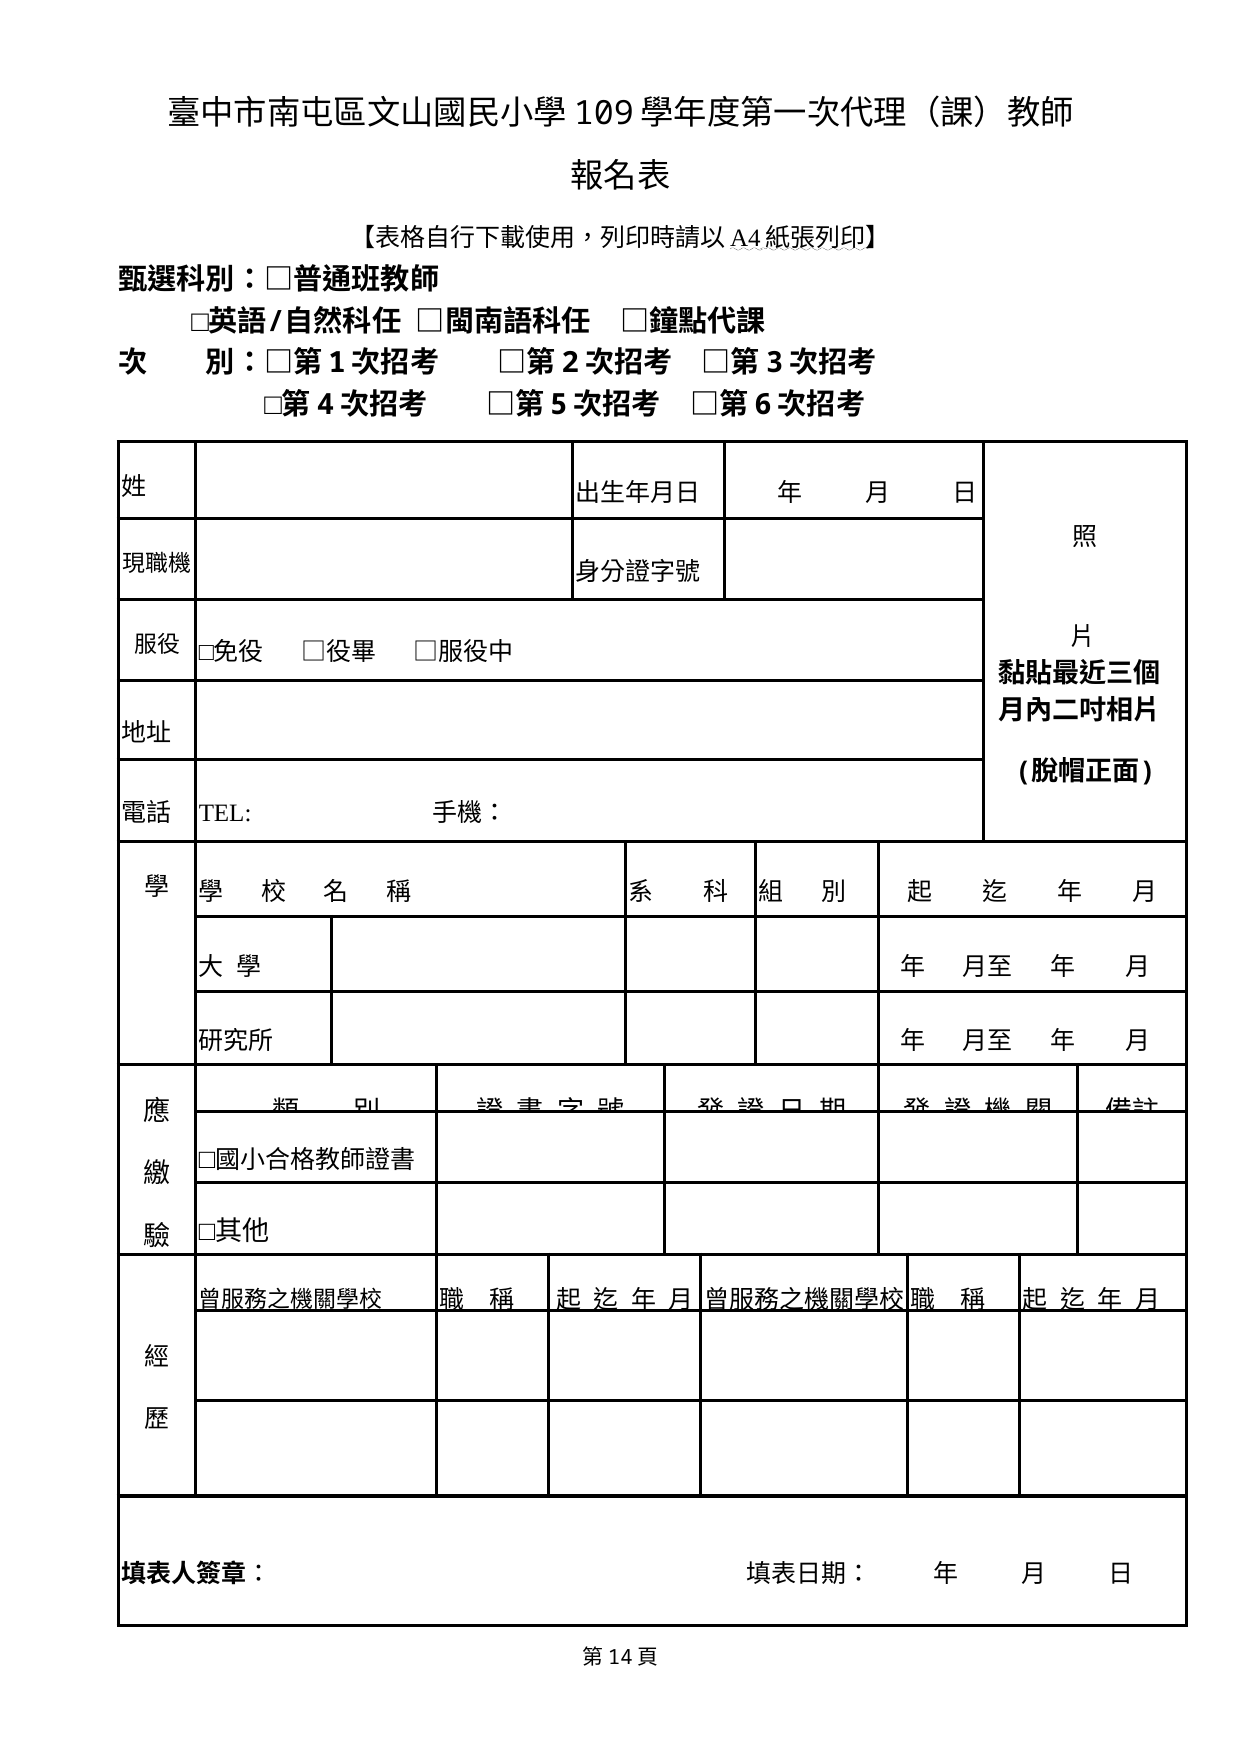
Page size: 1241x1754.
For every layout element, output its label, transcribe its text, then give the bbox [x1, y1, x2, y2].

table_cell □國小合格教師證書 [197, 1113, 435, 1181]
table_cell 發 證 機 關 [880, 1066, 1076, 1110]
table_cell 職 稱 [438, 1256, 547, 1309]
table_cell [197, 1402, 435, 1494]
table_cell [438, 1184, 663, 1252]
table_cell 服役 情形 [120, 601, 194, 678]
table_cell □免役 □役畢 □服役中 [197, 601, 982, 678]
table_cell [197, 520, 571, 598]
text □第4次招考 □第5次招考 □第6次招考 [118, 381, 1122, 423]
table_cell 類 別 [197, 1066, 435, 1110]
table_cell [438, 1113, 663, 1181]
table_cell [333, 993, 624, 1063]
table_cell [666, 1184, 877, 1252]
table_cell [197, 682, 982, 758]
table_cell 組 別 [757, 843, 877, 915]
table_cell 大 學 [197, 918, 330, 990]
table_cell [197, 1312, 435, 1399]
table_cell 曾服務之機關學校 [197, 1256, 435, 1309]
table_cell 地址 [120, 682, 194, 758]
table_header 照 片 黏貼最近三個 月內二吋相片 (脫帽正面) [985, 443, 1185, 840]
table_cell 現職機關學校 [120, 520, 194, 598]
table_cell 學 歷 [120, 843, 194, 1063]
table_cell 身分證字號 [574, 520, 723, 598]
table_header 年 月 日 [726, 443, 982, 517]
table_cell 研究所 [197, 993, 330, 1063]
table_cell [1021, 1402, 1185, 1494]
table_cell [757, 993, 877, 1063]
table_cell 證 書 字 號 [438, 1066, 663, 1110]
table_cell 年 月至 年 月 [880, 918, 1185, 990]
table_cell [880, 1184, 1076, 1252]
text 甄選科別：□普通班教師 [118, 256, 1122, 298]
table_cell [702, 1312, 906, 1399]
table_cell 備註 [1079, 1066, 1185, 1110]
table_cell [627, 993, 754, 1063]
table_cell 起 迄 年 月 [1021, 1256, 1185, 1309]
table_cell [550, 1402, 699, 1494]
table_cell [726, 520, 982, 598]
table_cell 發 證 日 期 [666, 1066, 877, 1110]
text 臺中市南屯區文山國民小學109學年度第一次代理（課）教師 [118, 68, 1122, 131]
text 報名表 [118, 131, 1122, 193]
table_header 出生年月日 [574, 443, 723, 517]
text 【表格自行下載使用，列印時請以A4紙張列印】 [118, 193, 1122, 256]
table_cell 系 科 [627, 843, 754, 915]
table_cell [1079, 1113, 1185, 1181]
table_header 姓 名 [120, 443, 194, 517]
table_cell □其他 [197, 1184, 435, 1252]
table_cell 起 迄 年 月 [550, 1256, 699, 1309]
table_cell 年 月至 年 月 [880, 993, 1185, 1063]
table_cell [909, 1402, 1018, 1494]
table_cell 電話 [120, 761, 194, 840]
table_cell [333, 918, 624, 990]
text □英語/自然科任 □閩南語科任 □鐘點代課 [118, 298, 1122, 339]
table_cell [438, 1402, 547, 1494]
table_header [197, 443, 571, 517]
table_cell [1021, 1312, 1185, 1399]
table_cell 填表人簽章： 填表日期： 年 月 日 [120, 1498, 1185, 1624]
table_cell [909, 1312, 1018, 1399]
table_cell [880, 1113, 1076, 1181]
table_cell [666, 1113, 877, 1181]
table_cell [757, 918, 877, 990]
table_cell 曾服務之機關學校 [702, 1256, 906, 1309]
table_cell [627, 918, 754, 990]
table_cell [1079, 1184, 1185, 1252]
table_cell [702, 1402, 906, 1494]
table_cell 起 迄 年 月 [880, 843, 1185, 915]
table_cell 學 校 名 稱 [197, 843, 624, 915]
table_cell 職 稱 [909, 1256, 1018, 1309]
table_cell [438, 1312, 547, 1399]
text 次 別：□第1次招考 □第2次招考 □第3次招考 [118, 339, 1122, 381]
table_cell [550, 1312, 699, 1399]
table_cell 應 繳 驗 證 件 [120, 1066, 194, 1252]
table_cell TEL: 手機： [197, 761, 982, 840]
table_cell 經 歷 [120, 1256, 194, 1494]
